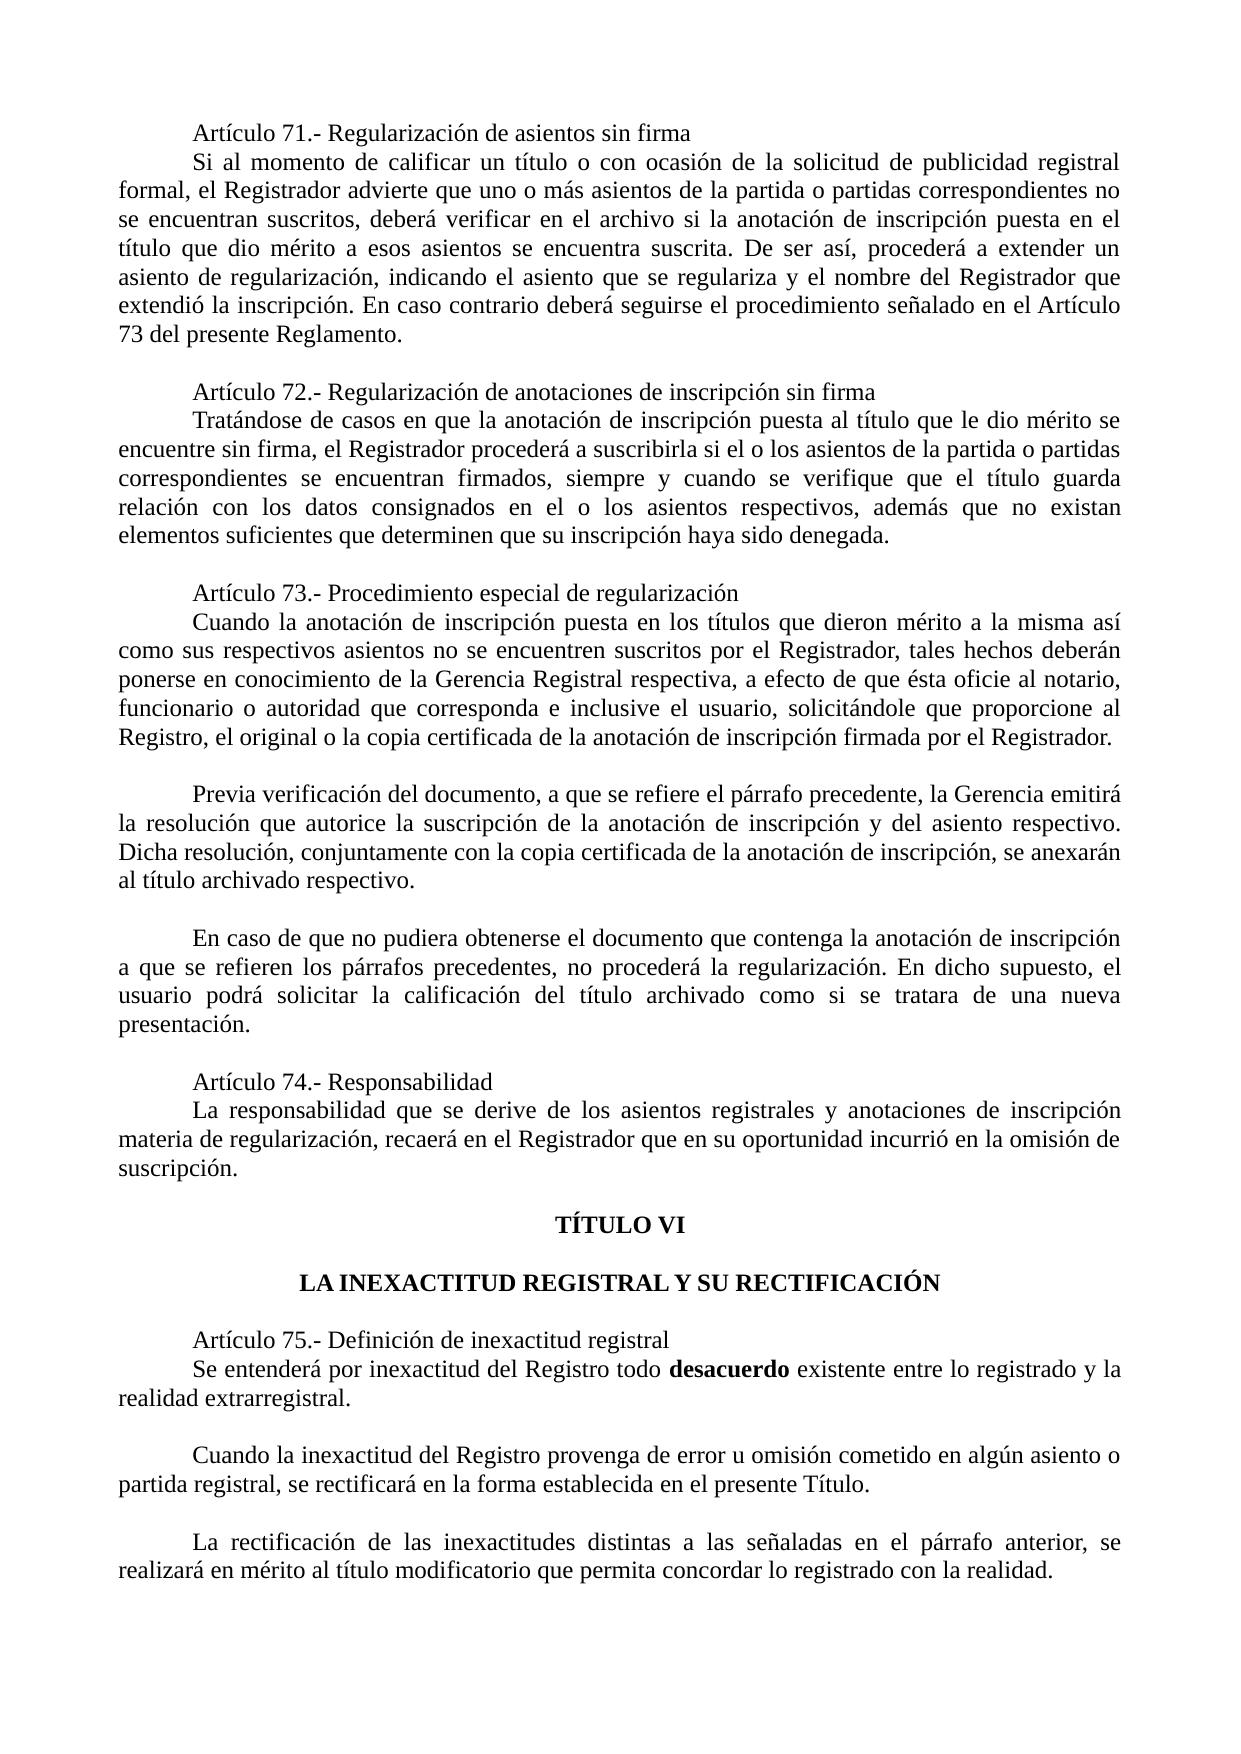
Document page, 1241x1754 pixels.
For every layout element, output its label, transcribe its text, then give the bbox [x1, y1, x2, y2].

text Si al momento de calificar un título o con ocasión de la solicitud de publicidad registral formal, el Registrador advierte que uno o más asientos de la partida o partidas correspondientes no se encuentran suscritos, deberá verificar en el archivo si la anotación de inscripción puesta en el título que dio mérito a esos asientos se encuentra suscrita. De ser así, procederá a extender un asiento de regularización, indicando el asiento que se regulariza y el nombre del Registrador que extendió la inscripción. En caso contrario deberá seguirse el procedimiento señalado en el Artículo 73 del presente Reglamento. [118, 147, 1122, 348]
text Se entenderá por inexactitud del Registro todo desacuerdo existente entre lo registrado y la realidad extrarregistral. [118, 1354, 1122, 1412]
text Artículo 71.- Regularización de asientos sin firma [118, 118, 1122, 147]
text Artículo 73.- Procedimiento especial de regularización [118, 578, 1122, 607]
text Tratándose de casos en que la anotación de inscripción puesta al título que le dio mérito se encuentre sin firma, el Registrador procederá a suscribirla si el o los asientos de la partida o partidas correspondientes se encuentran firmados, siempre y cuando se verifique que el título guarda relación con los datos consignados en el o los asientos respectivos, además que no existan elementos suficientes que determinen que su inscripción haya sido denegada. [118, 406, 1122, 549]
text Cuando la anotación de inscripción puesta en los títulos que dieron mérito a la misma así como sus respectivos asientos no se encuentren suscritos por el Registrador, tales hechos deberán ponerse en conocimiento de la Gerencia Registral respectiva, a efecto de que ésta oficie al notario, funcionario o autoridad que corresponda e inclusive el usuario, solicitándole que proporcione al Registro, el original o la copia certificada de la anotación de inscripción firmada por el Registrador. [118, 607, 1122, 751]
text La responsabilidad que se derive de los asientos registrales y anotaciones de inscripción materia de regularización, recaerá en el Registrador que en su oportunidad incurrió en la omisión de suscripción. [118, 1096, 1122, 1182]
text En caso de que no pudiera obtenerse el documento que contenga la anotación de inscripción a que se refieren los párrafos precedentes, no procederá la regularización. En dicho supuesto, el usuario podrá solicitar la calificación del título archivado como si se tratara de una nueva presentación. [118, 923, 1122, 1038]
text TÍTULO VI [118, 1211, 1122, 1239]
text Artículo 72.- Regularización de anotaciones de inscripción sin firma [118, 377, 1122, 406]
text Artículo 75.- Definición de inexactitud registral [118, 1326, 1122, 1354]
text Cuando la inexactitud del Registro provenga de error u omisión cometido en algún asiento o partida registral, se rectificará en la forma establecida en el presente Título. [118, 1441, 1122, 1498]
text Artículo 74.- Responsabilidad [118, 1067, 1122, 1096]
text LA INEXACTITUD REGISTRAL Y SU RECTIFICACIÓN [118, 1268, 1122, 1297]
text La rectificación de las inexactitudes distintas a las señaladas en el párrafo anterior, se realizará en mérito al título modificatorio que permita concordar lo registrado con la realidad. [118, 1527, 1122, 1584]
text Previa verificación del documento, a que se refiere el párrafo precedente, la Gerencia emitirá la resolución que autorice la suscripción de la anotación de inscripción y del asiento respectivo. Dicha resolución, conjuntamente con la copia certificada de la anotación de inscripción, se anexarán al título archivado respectivo. [118, 779, 1122, 894]
